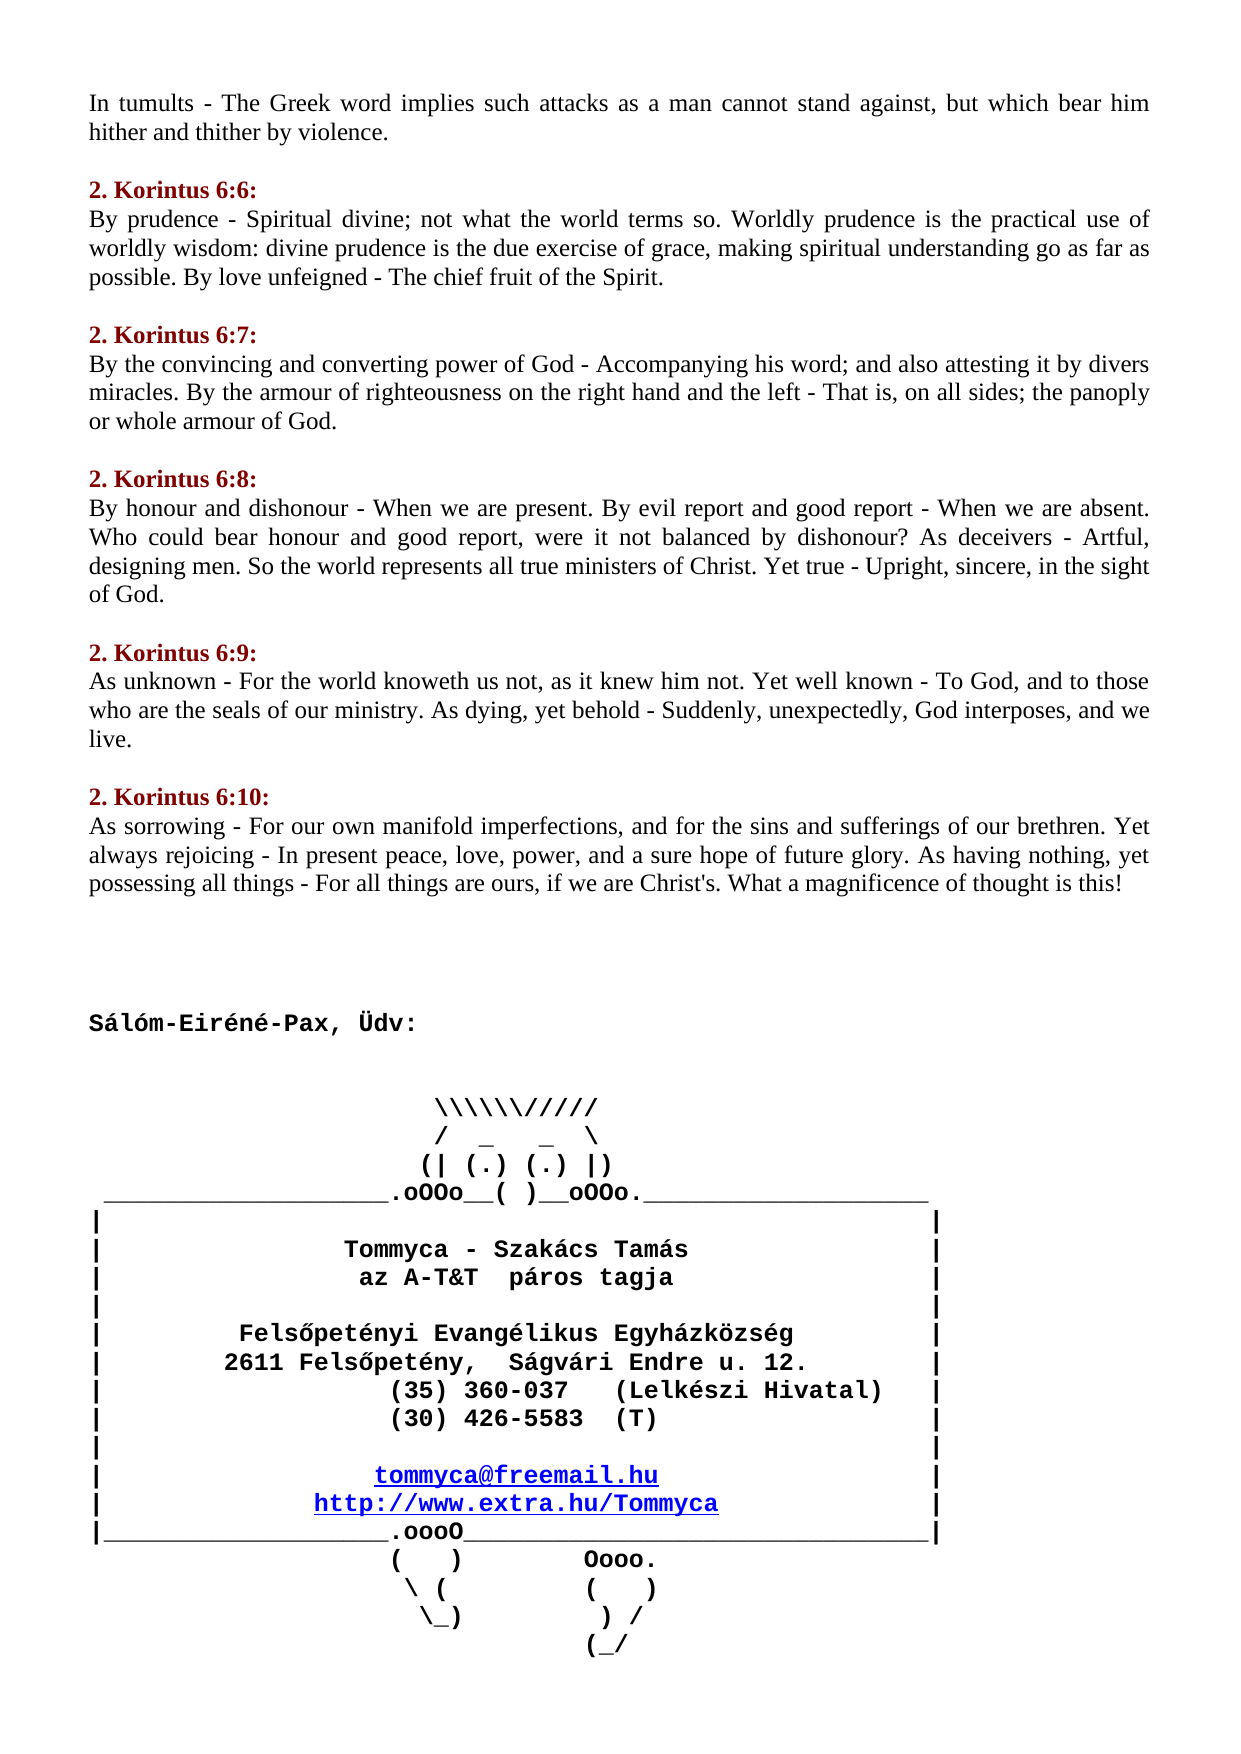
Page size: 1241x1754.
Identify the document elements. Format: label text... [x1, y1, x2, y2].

text 2. Korintus 6:8: [88, 464, 1152, 493]
text In tumults - The Greek word implies such attacks as a man cannot stand against, but which bear him hither and thither by violence. [88, 88, 1152, 146]
text 2. Korintus 6:6: [88, 176, 1152, 204]
text By honour and dishonour - When we are present. By evil report and good report - When we are absent. Who could bear honour and good report, were it not balanced by dishonour? As deceivers - Artful, designing men. So the world represents all true ministers of Christ. Yet true - Upright, sincere, in the sight of God. [88, 493, 1152, 608]
text As sorrowing - For our own manifold imperfections, and for the sins and sufferings of our brethren. Yet always rejoicing - In present peace, love, power, and a sure hope of future glory. As having nothing, yet possessing all things - For all things are ours, if we are Christ's. What a magnificence of thought is this! [88, 811, 1152, 897]
text 2. Korintus 6:10: [88, 782, 1152, 811]
text By the convincing and converting power of God - Accompanying his word; and also attesting it by divers miracles. By the armour of righteousness on the right hand and the left - That is, on all sides; the panoply or whole armour of God. [88, 349, 1152, 435]
text 2. Korintus 6:7: [88, 320, 1152, 349]
text 2. Korintus 6:9: [88, 638, 1152, 666]
text By prudence - Spiritual divine; not what the world terms so. Worldly prudence is the practical use of worldly wisdom: divine prudence is the due exercise of grace, making spiritual understanding go as far as possible. By love unfeigned - The chief fruit of the Spirit. [88, 204, 1152, 291]
text Sálóm-Eiréné-Pax, Üdv: [88, 1011, 1152, 1039]
text As unknown - For the world knoweth us not, as it knew him not. Yet well known - To God, and to those who are the seals of our ministry. As dying, yet behold - Suddenly, unexpectedly, God interposes, and we live. [88, 666, 1152, 753]
text \\\\\\///// / _ _ \ (| (.) (.) |) ___________________.oOOo__( )__oOOo.___________________ | | | Tommyca - Szakács Tamás | | az A-T&T páros tagja | | | | Felsőpetényi Evangélikus Egyházközség | | 2611 Felsőpetény, Ságvári Endre u. 12. | | (35) 360-037 (Lelkészi Hivatal) | | (30) 426-5583 (T) | | | | tommyca@freemail.hu | | http://www.extra.hu/Tommyca | |___________________.oooO_______________________________| ( ) Oooo. \ ( ( ) \_) ) / (_/ [88, 1095, 1152, 1660]
